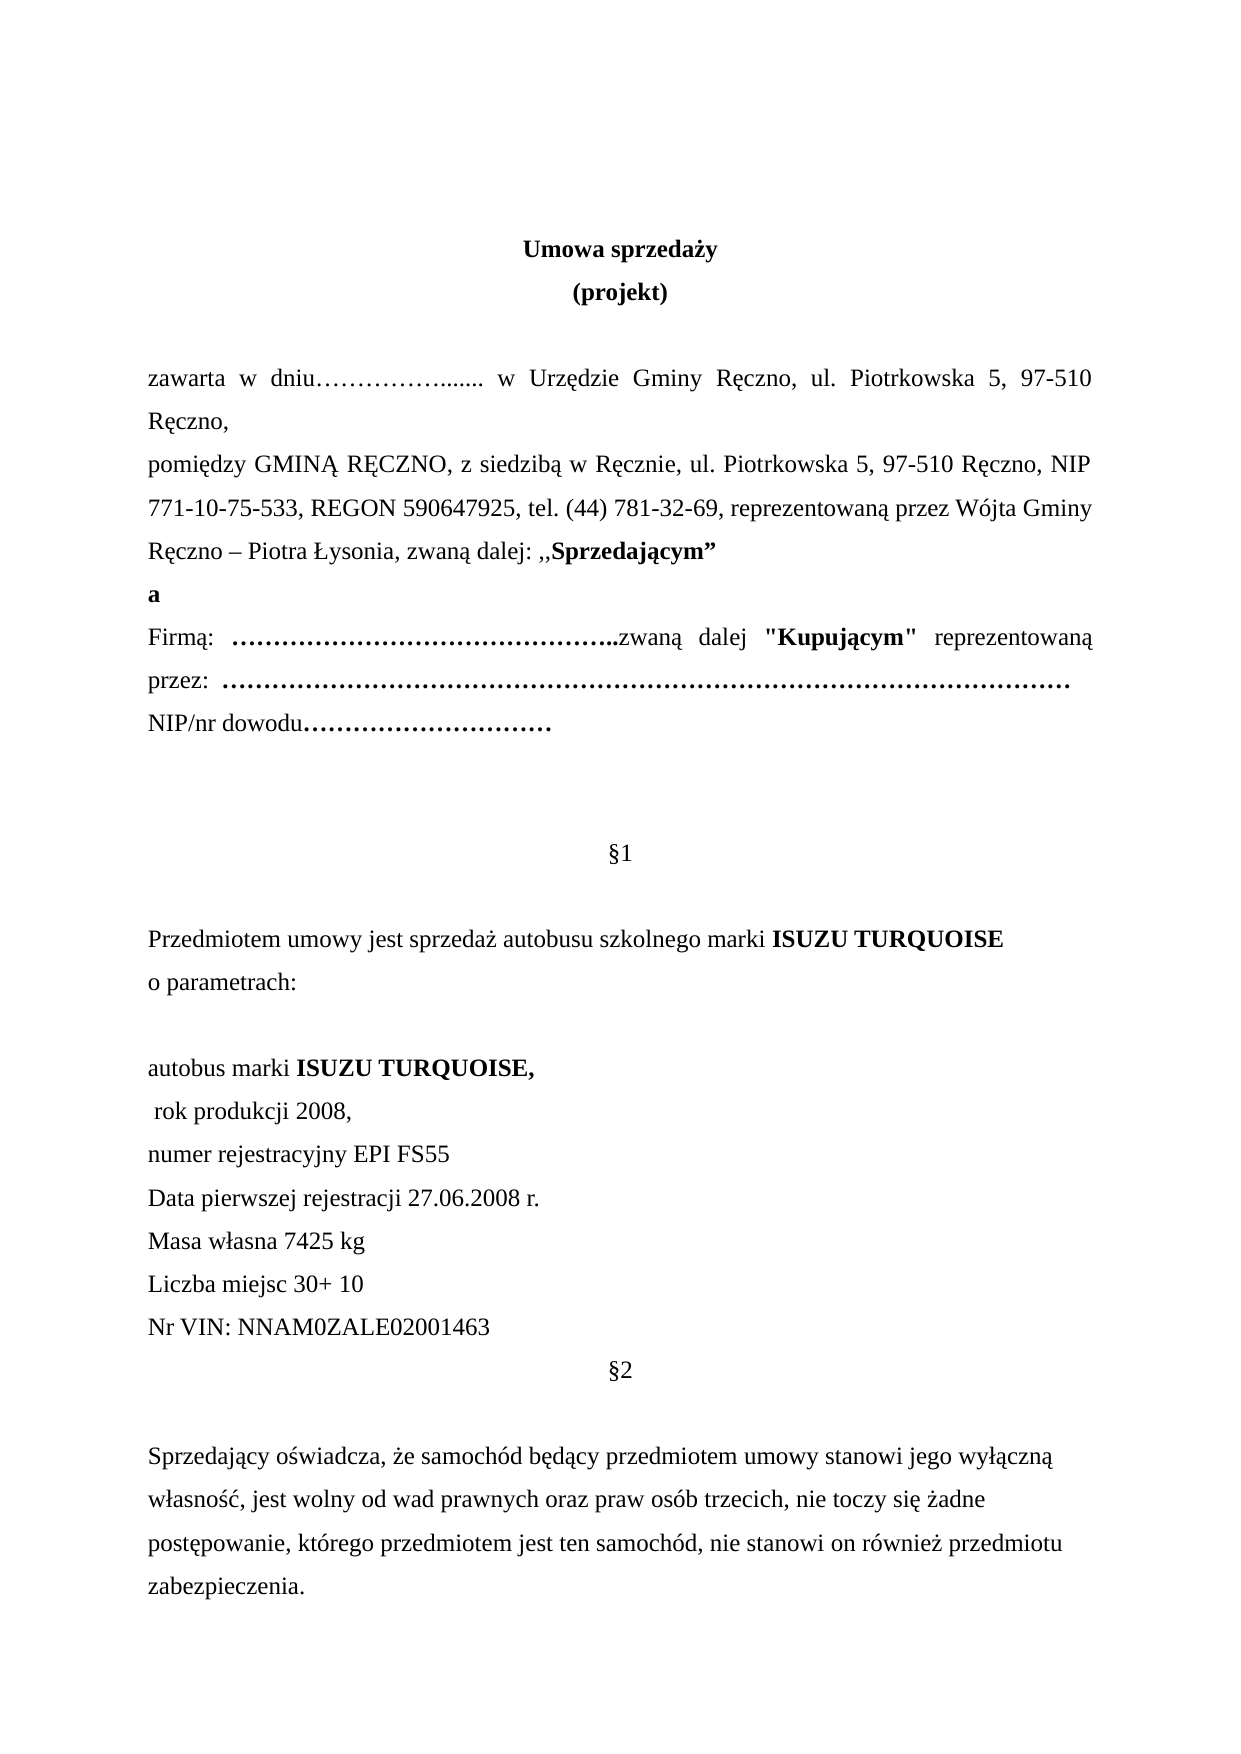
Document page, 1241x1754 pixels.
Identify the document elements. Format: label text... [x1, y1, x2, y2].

list Nr VIN: NNAM0ZALE02001463 [148, 1312, 1093, 1341]
text a [148, 579, 1093, 608]
text o parametrach: [148, 967, 1093, 996]
text (projekt) [148, 277, 1093, 306]
list Liczba miejsc 30+ 10 [148, 1269, 1093, 1298]
list Masa własna 7425 kg [148, 1226, 1093, 1254]
list autobus marki ISUZU TURQUOISE, [148, 1053, 1093, 1082]
list numer rejestracyjny EPI FS55 [148, 1139, 1093, 1168]
text Przedmiotem umowy jest sprzedaż autobusu szkolnego marki ISUZU TURQUOISE [148, 924, 1093, 953]
text zawarta w dniu……………....... w Urzędzie Gminy Ręczno, ul. Piotrkowska 5, 97-510 Ręczno, [148, 363, 1093, 435]
list Data pierwszej rejestracji 27.06.2008 r. [148, 1183, 1093, 1211]
list rok produkcji 2008, [148, 1096, 1093, 1125]
text Umowa sprzedaży [148, 234, 1093, 263]
text §1 [148, 838, 1093, 866]
text NIP/nr dowodu………………………… [148, 708, 1093, 737]
text Sprzedający oświadcza, że samochód będący przedmiotem umowy stanowi jego wyłączną własność, jest wolny od wad prawnych oraz praw osób trzecich, nie toczy się żadne postępowanie, którego przedmiotem jest ten samochód, nie stanowi on również przedmiotu zabezpieczenia. [148, 1441, 1093, 1599]
text Firmą: ………………………………………..zwaną dalej "Kupującym" reprezentowaną przez: ………………………………………………………………………………………… [148, 622, 1093, 694]
text pomiędzy GMINĄ RĘCZNO, z siedzibą w Ręcznie, ul. Piotrkowska 5, 97-510 Ręczno, NIP 771-10-75-533, REGON 590647925, tel. (44) 781-32-69, reprezentowaną przez Wójta Gminy Ręczno – Piotra Łysonia, zwaną dalej: ,,Sprzedającym” [148, 449, 1093, 564]
text §2 [148, 1355, 1093, 1384]
